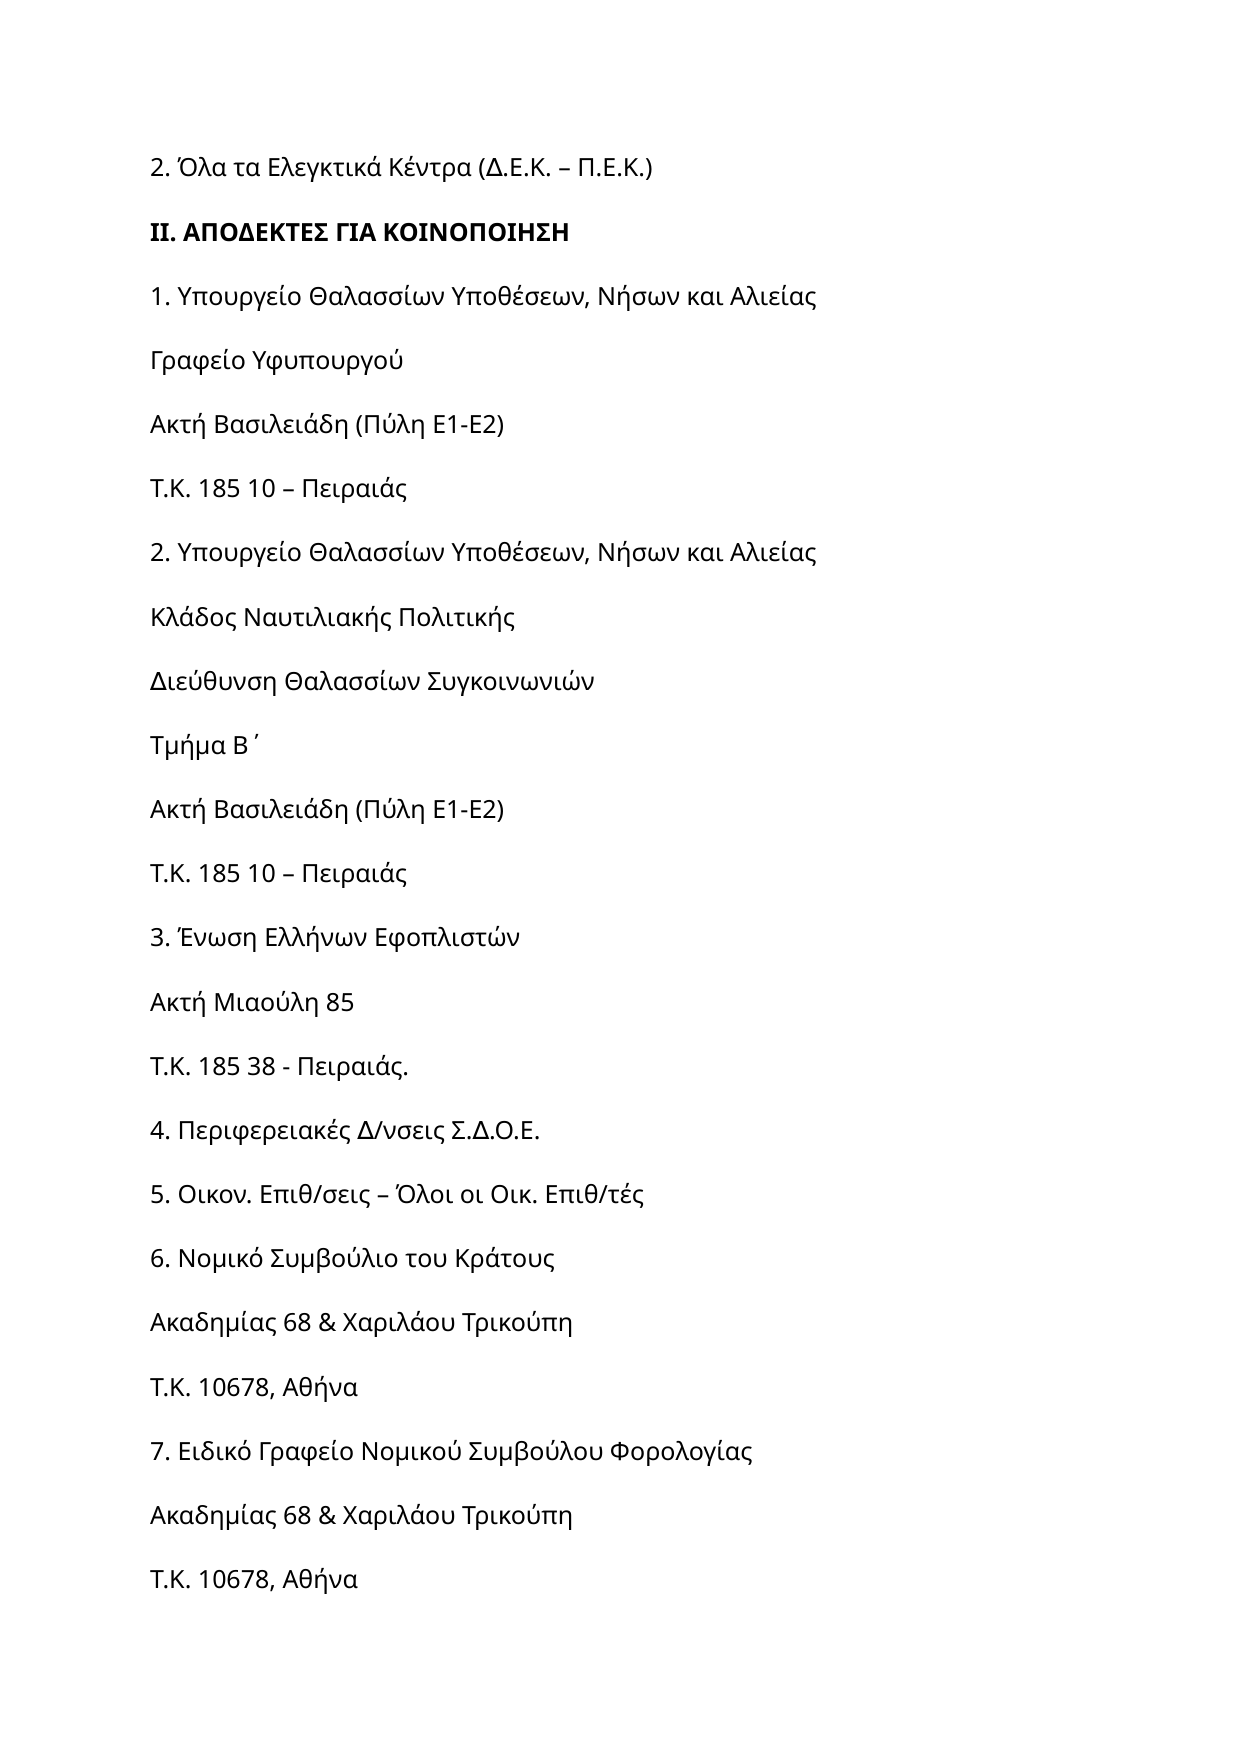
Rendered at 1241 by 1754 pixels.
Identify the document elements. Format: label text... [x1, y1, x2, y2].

text Τ.Κ. 10678, Αθήνα [150, 1369, 1090, 1403]
text Τ.Κ. 185 10 – Πειραιάς [150, 856, 1090, 890]
text 5. Οικον. Επιθ/σεις – Όλοι οι Οικ. Επιθ/τές [150, 1177, 1090, 1211]
text 1. Υπουργείο Θαλασσίων Υποθέσεων, Νήσων και Αλιείας [150, 278, 1090, 312]
text ΙΙ. ΑΠΟΔΕΚΤΕΣ ΓΙΑ ΚΟΙΝΟΠΟΙΗΣΗ [150, 214, 1090, 248]
text Ακτή Βασιλειάδη (Πύλη Ε1-Ε2) [150, 407, 1090, 441]
text Γραφείο Υφυπουργού [150, 342, 1090, 377]
text Τ.Κ. 185 10 – Πειραιάς [150, 471, 1090, 505]
text Κλάδος Ναυτιλιακής Πολιτικής [150, 599, 1090, 633]
text Ακτή Μιαούλη 85 [150, 984, 1090, 1018]
text ∆ιεύθυνση Θαλασσίων Συγκοινωνιών [150, 663, 1090, 697]
text 3. Ένωση Ελλήνων Εφοπλιστών [150, 920, 1090, 954]
text 2. Όλα τα Ελεγκτικά Κέντρα (∆.Ε.Κ. – Π.Ε.Κ.) [150, 150, 1090, 184]
text 2. Υπουργείο Θαλασσίων Υποθέσεων, Νήσων και Αλιείας [150, 535, 1090, 569]
text 6. Νοµικό Συµβούλιο του Κράτους [150, 1241, 1090, 1275]
text Ακτή Βασιλειάδη (Πύλη Ε1-Ε2) [150, 792, 1090, 826]
text Ακαδηµίας 68 & Χαριλάου Τρικούπη [150, 1305, 1090, 1339]
text Τ.Κ. 10678, Αθήνα [150, 1562, 1090, 1596]
text Τµήµα Β΄ [150, 727, 1090, 762]
text 7. Ειδικό Γραφείο Νοµικού Συµβούλου Φορολογίας [150, 1433, 1090, 1467]
text Ακαδηµίας 68 & Χαριλάου Τρικούπη [150, 1497, 1090, 1532]
text Τ.Κ. 185 38 - Πειραιάς. [150, 1048, 1090, 1082]
text 4. Περιφερειακές ∆/νσεις Σ.∆.Ο.Ε. [150, 1112, 1090, 1147]
